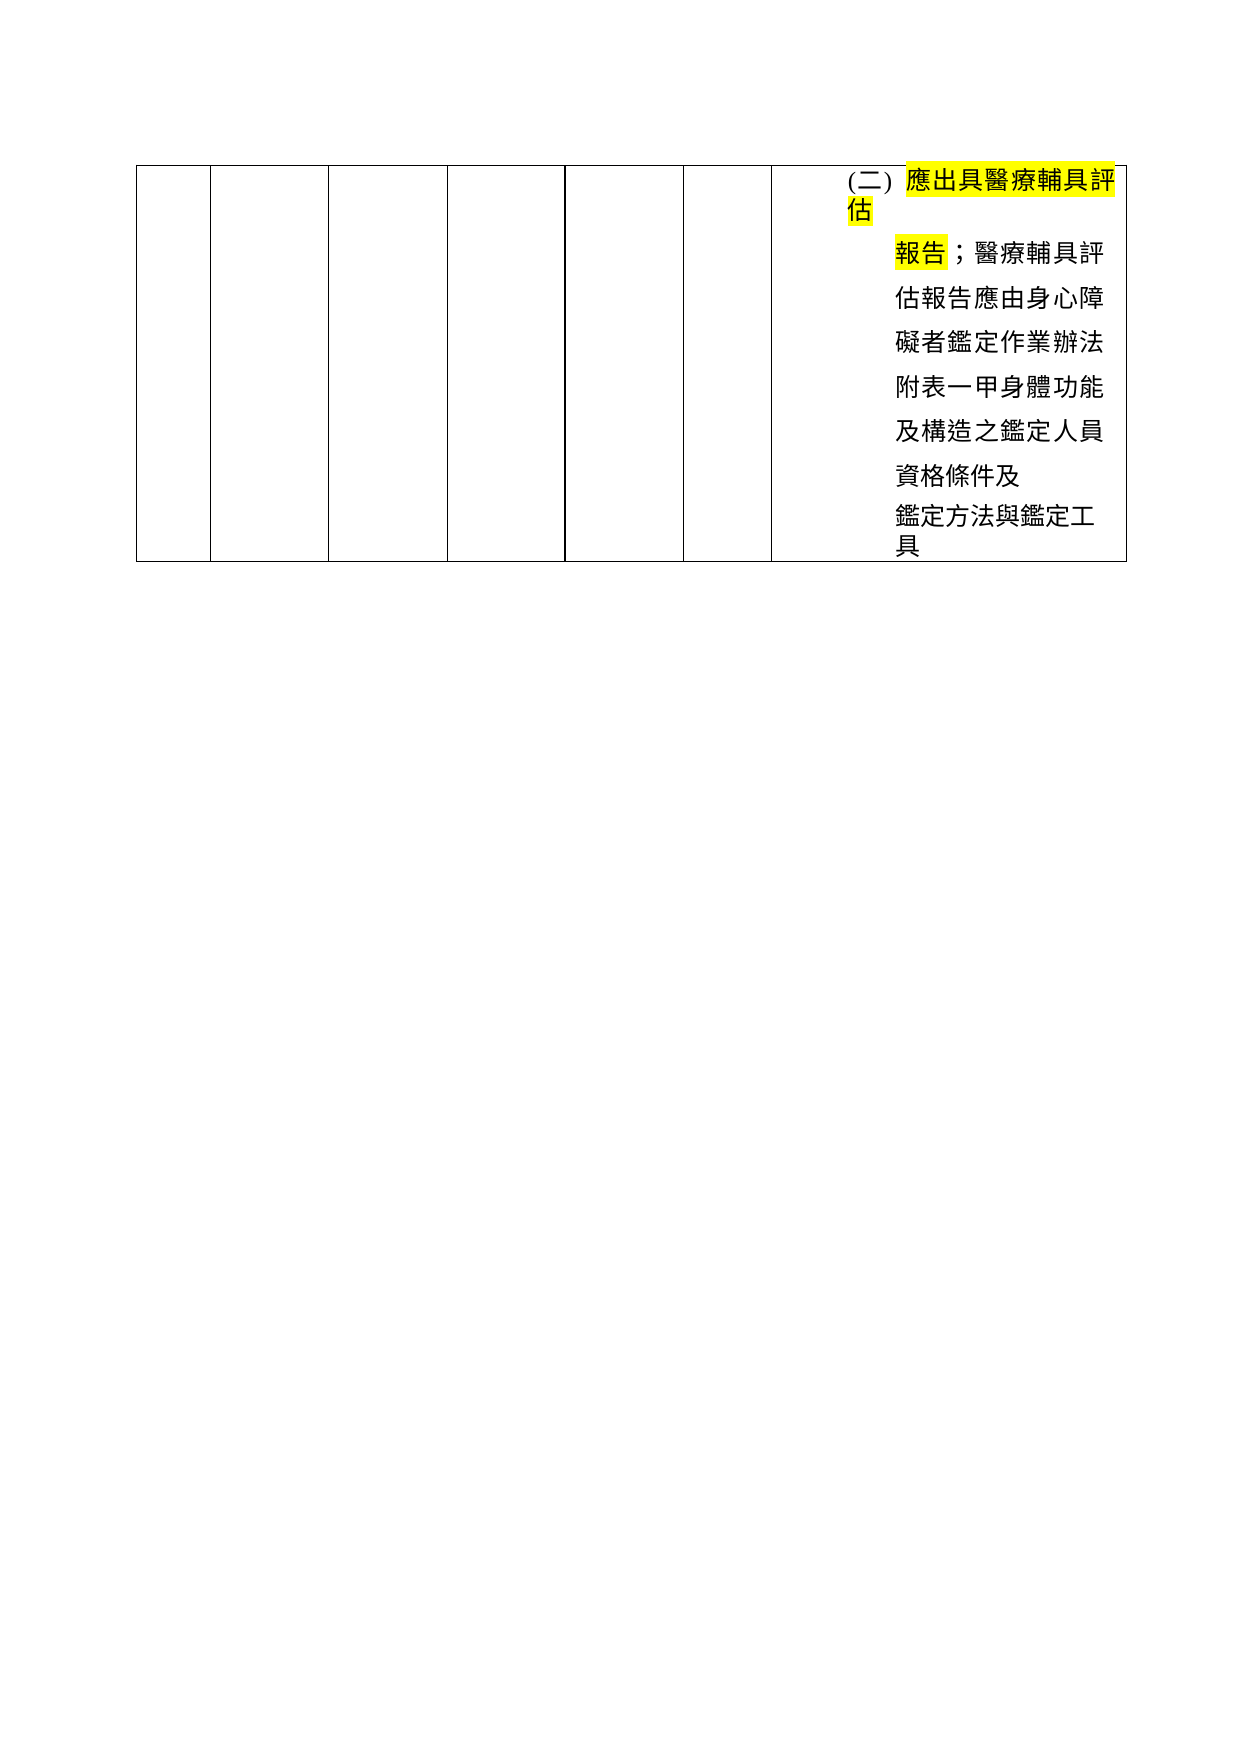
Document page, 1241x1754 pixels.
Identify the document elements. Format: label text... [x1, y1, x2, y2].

table_cell [684, 166, 771, 561]
table_cell (二) 應出具醫療輔具評估 報告；醫療輔具評估報告應由身心障礙者鑑定作業辦法附表一甲身體功能及構造之鑑定人員資格條件及 鑑定方法與鑑定工具 [772, 166, 1126, 561]
table_cell [329, 166, 447, 561]
table_cell [448, 166, 564, 561]
table_cell [137, 166, 210, 561]
table_cell [566, 166, 683, 561]
table_cell [211, 166, 328, 561]
